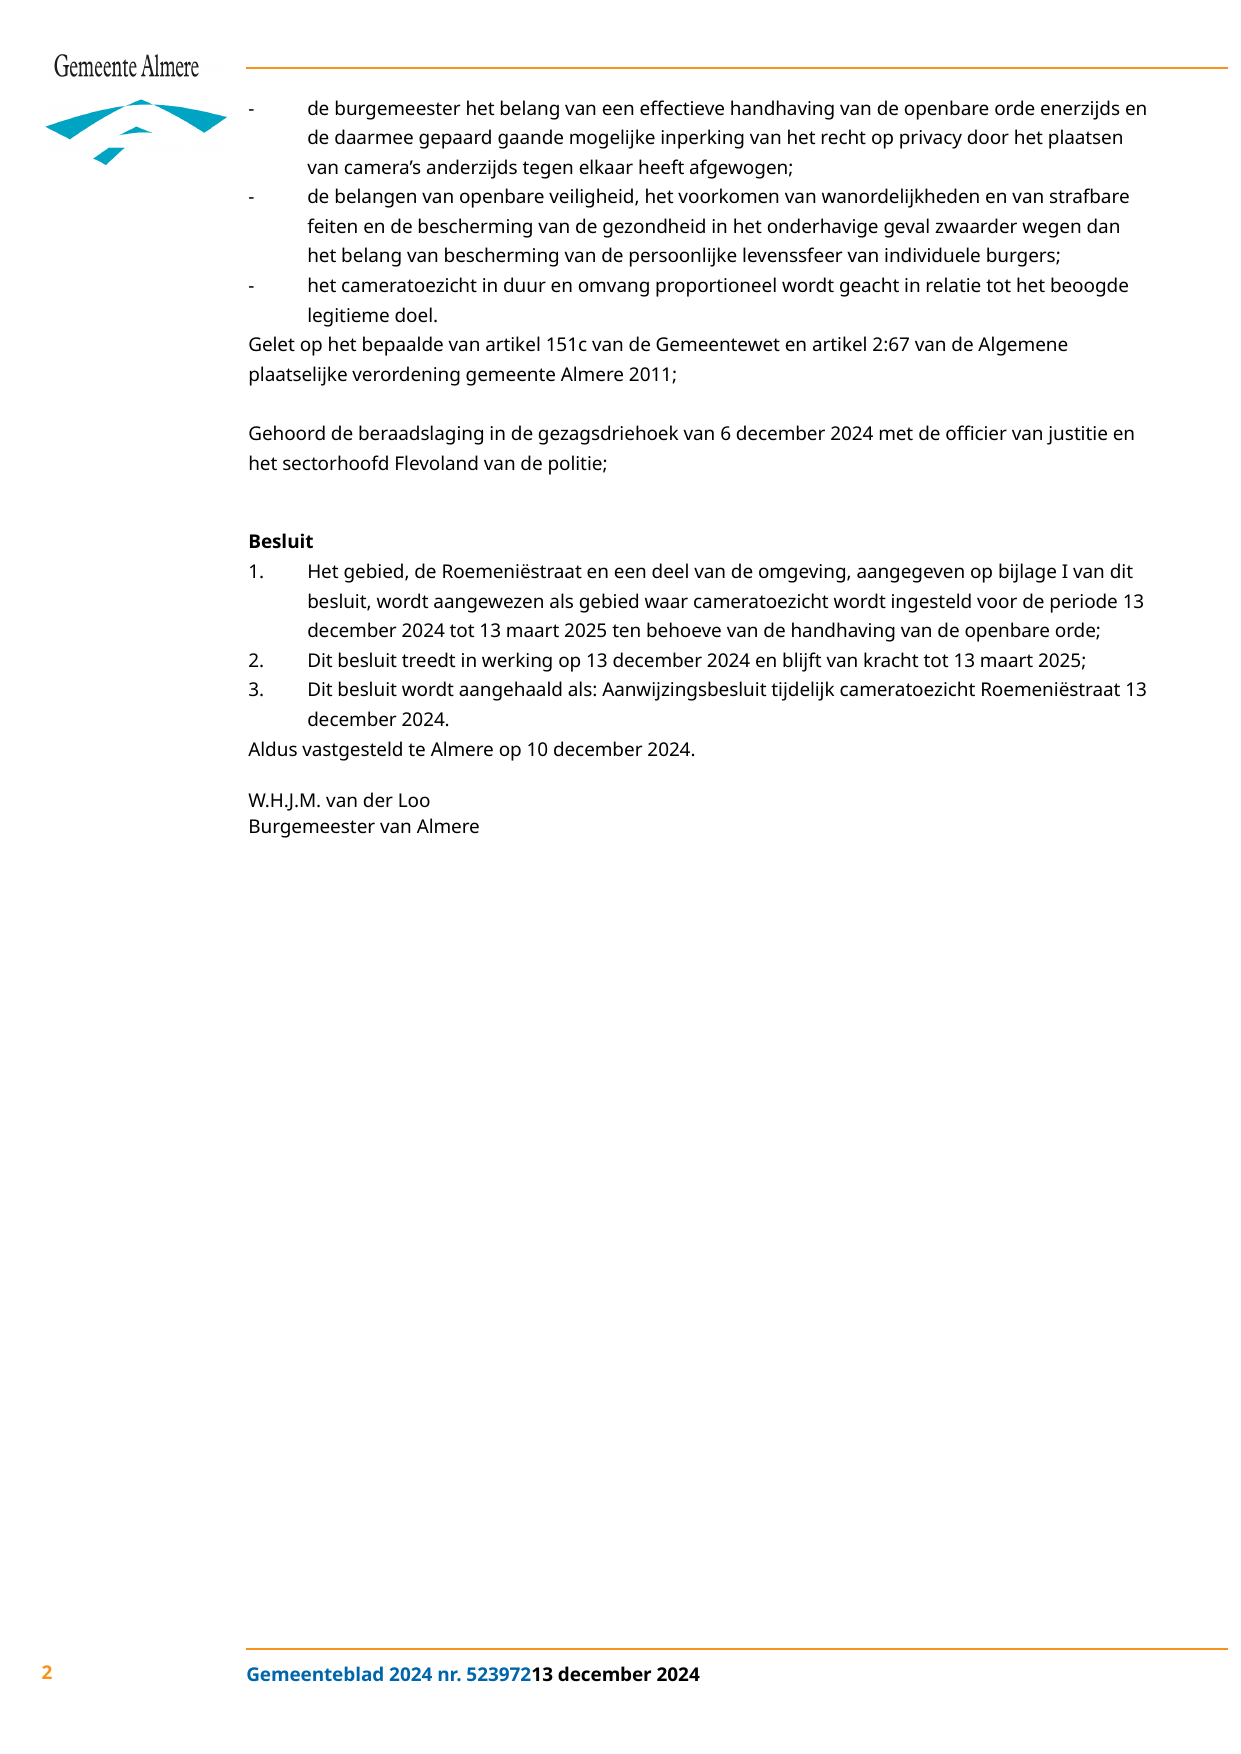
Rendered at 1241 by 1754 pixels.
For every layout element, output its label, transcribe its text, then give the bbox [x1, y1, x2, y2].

list de burgemeester het belang van een effectieve handhaving van de openbare orde enerzijds en de daarmee gepaard gaande mogelijke inperking van het recht op privacy door het plaatsen van camera’s anderzijds tegen elkaar heeft afgewogen; [248, 95, 1152, 180]
text Burgemeester van Almere [248, 813, 1152, 839]
text Besluit [248, 529, 1152, 554]
picture [41, 47, 231, 172]
list Het gebied, de Roemeniëstraat en een deel van de omgeving, aangegeven op bijlage I van dit besluit, wordt aangewezen als gebied waar cameratoezicht wordt ingesteld voor de periode 13 december 2024 tot 13 maart 2025 ten behoeve van de handhaving van de openbare orde; [248, 558, 1152, 643]
text Aldus vastgesteld te Almere op 10 december 2024. [248, 736, 1152, 761]
text Gelet op het bepaalde van artikel 151c van de Gemeentewet en artikel 2:67 van de Algemene plaatselijke verordening gemeente Almere 2011; [248, 331, 1152, 387]
list het cameratoezicht in duur en omvang proportioneel wordt geacht in relatie tot het beoogde legitieme doel. [248, 272, 1152, 328]
list de belangen van openbare veiligheid, het voorkomen van wanordelijkheden en van strafbare feiten en de bescherming van de gezondheid in het onderhavige geval zwaarder wegen dan het belang van bescherming van de persoonlijke levenssfeer van individuele burgers; [248, 183, 1152, 268]
text Gehoord de beraadslaging in de gezagsdriehoek van 6 december 2024 met de officier van justitie en het sectorhoofd Flevoland van de politie; [248, 420, 1152, 476]
text W.H.J.M. van der Loo [248, 787, 1152, 813]
list Dit besluit wordt aangehaald als: Aanwijzingsbesluit tijdelijk cameratoezicht Roemeniëstraat 13 december 2024. [248, 677, 1152, 732]
list Dit besluit treedt in werking op 13 december 2024 en blijft van kracht tot 13 maart 2025; [248, 647, 1152, 673]
